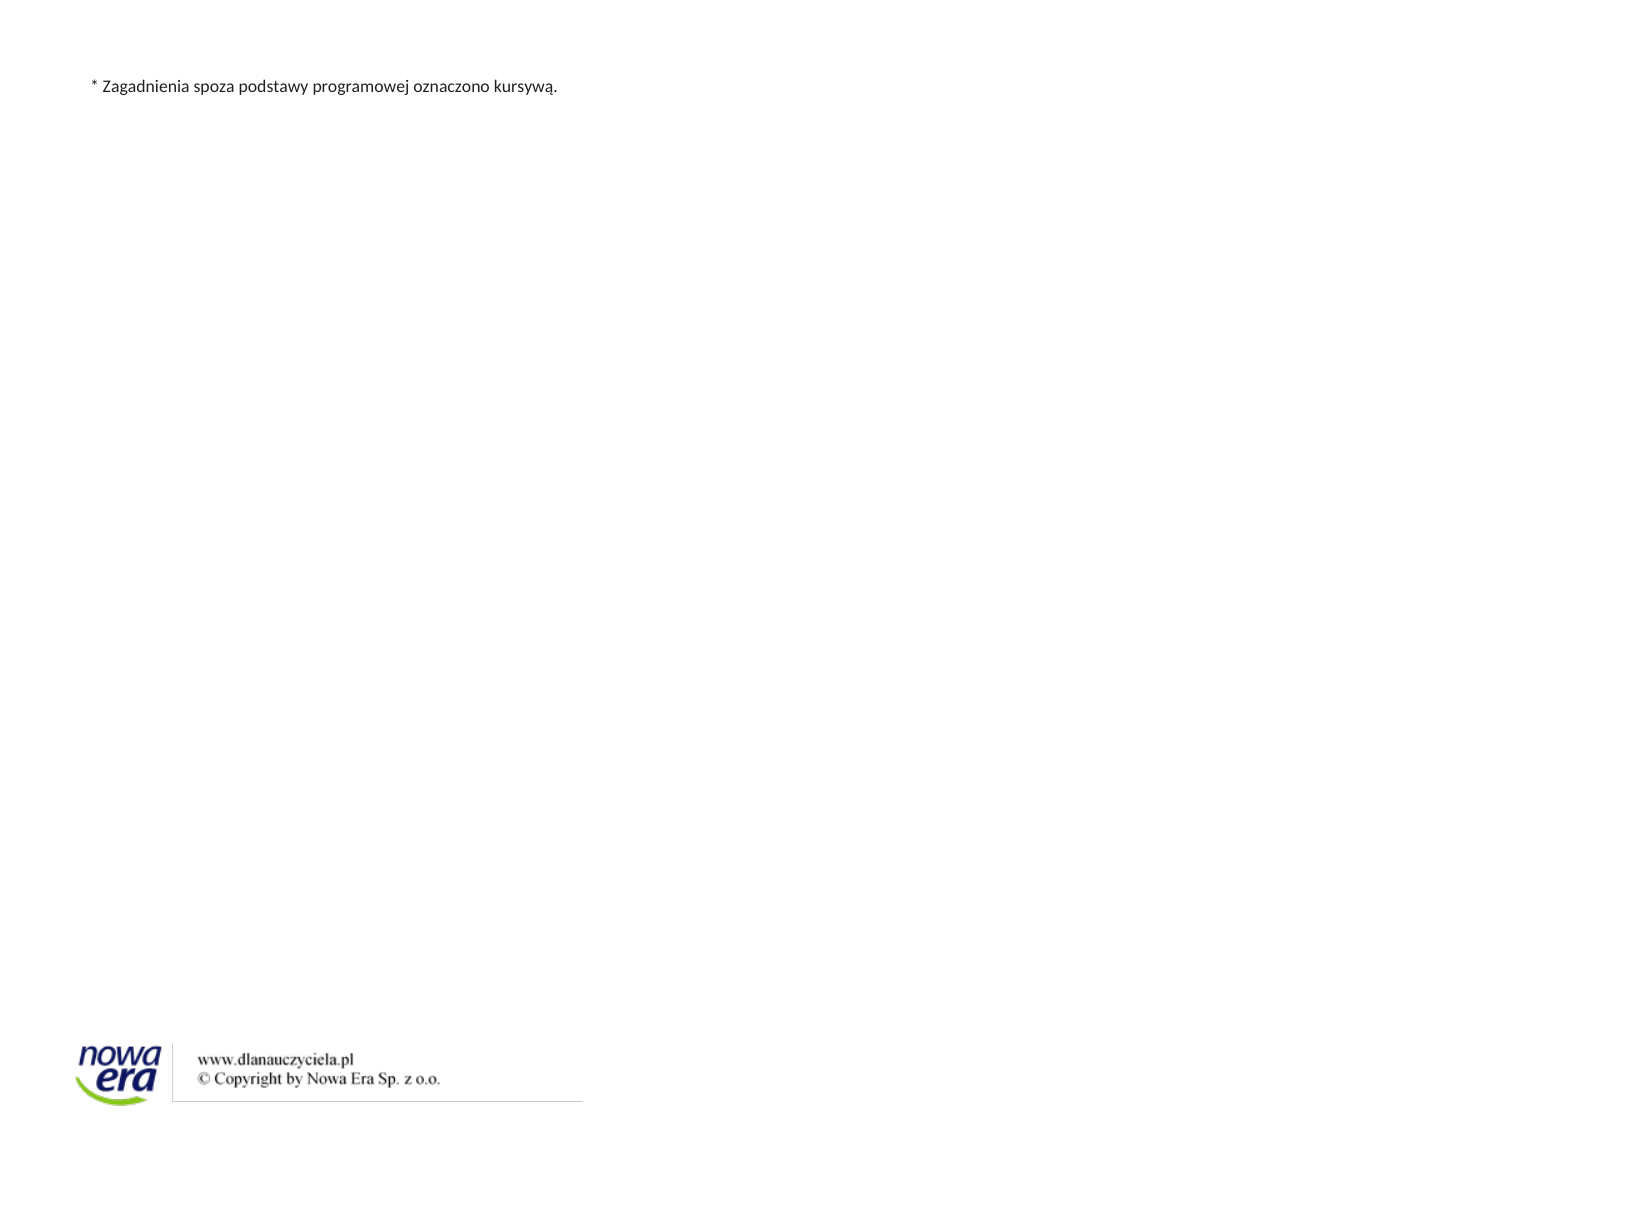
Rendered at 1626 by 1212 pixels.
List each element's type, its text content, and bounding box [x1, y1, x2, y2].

text * Zagadnienia spoza podstawy programowej oznaczono kursywą. [90, 75, 1550, 97]
picture [75, 1043, 584, 1107]
